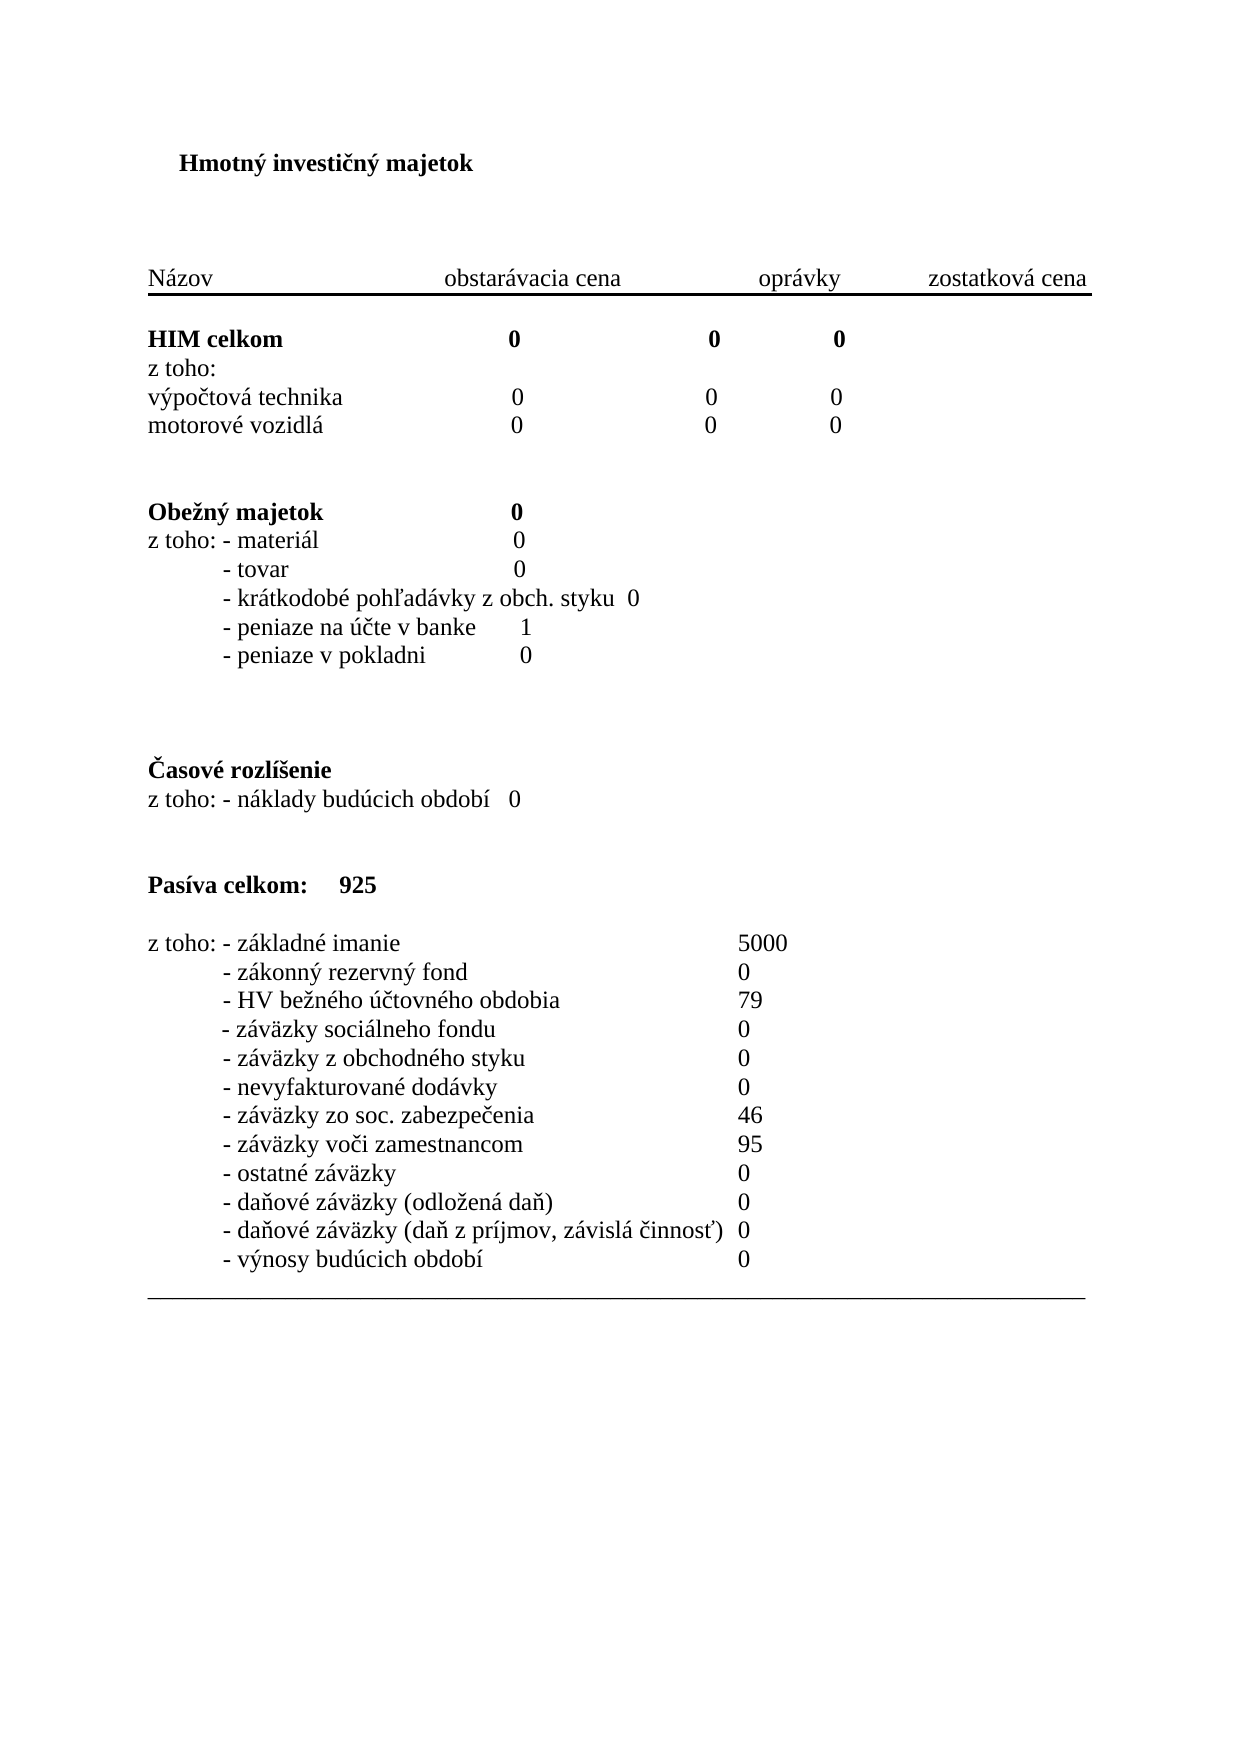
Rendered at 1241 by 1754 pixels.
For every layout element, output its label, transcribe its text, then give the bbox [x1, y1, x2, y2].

text - peniaze v pokladni 0 [148, 641, 1092, 669]
text Názov obstarávacia cena oprávky zostatková cena [148, 263, 1092, 293]
text - ostatné záväzky 0 [148, 1158, 1092, 1187]
text motorové vozidlá 0 0 0 [148, 411, 1092, 439]
text - daňové záväzky (odložená daň) 0 [148, 1187, 1092, 1216]
text - peniaze na účte v banke 1 [148, 612, 1092, 641]
text z toho: - náklady budúcich období 0 [148, 784, 1092, 813]
text ___________________________________________________________________________ [148, 1273, 1092, 1302]
text Pasíva celkom: 925 [148, 871, 1092, 899]
text - nevyfakturované dodávky 0 [148, 1072, 1092, 1101]
text - tovar 0 [148, 554, 1092, 583]
text - HV bežného účtovného obdobia 79 - záväzky sociálneho fondu 0 [148, 986, 1092, 1043]
text - výnosy budúcich období 0 [148, 1244, 1092, 1273]
text - záväzky zo soc. zabezpečenia 46 [148, 1101, 1092, 1129]
text - zákonný rezervný fond 0 [148, 957, 1092, 986]
text z toho: [148, 353, 1092, 382]
text z toho: - materiál 0 [148, 526, 1092, 554]
text výpočtová technika 0 0 0 [148, 382, 1092, 411]
text - záväzky z obchodného styku 0 [148, 1043, 1092, 1072]
text - záväzky voči zamestnancom 95 [148, 1129, 1092, 1158]
text HIM celkom 0 0 0 [148, 324, 1092, 353]
text z toho: - základné imanie 5000 [148, 928, 1092, 957]
text - krátkodobé pohľadávky z obch. styku 0 [148, 583, 1092, 612]
text Časové rozlíšenie [148, 756, 1092, 784]
text Hmotný investičný majetok [148, 148, 1092, 176]
text - daňové záväzky (daň z príjmov, závislá činnosť) 0 [148, 1216, 1092, 1244]
text Obežný majetok 0 [148, 497, 1092, 526]
